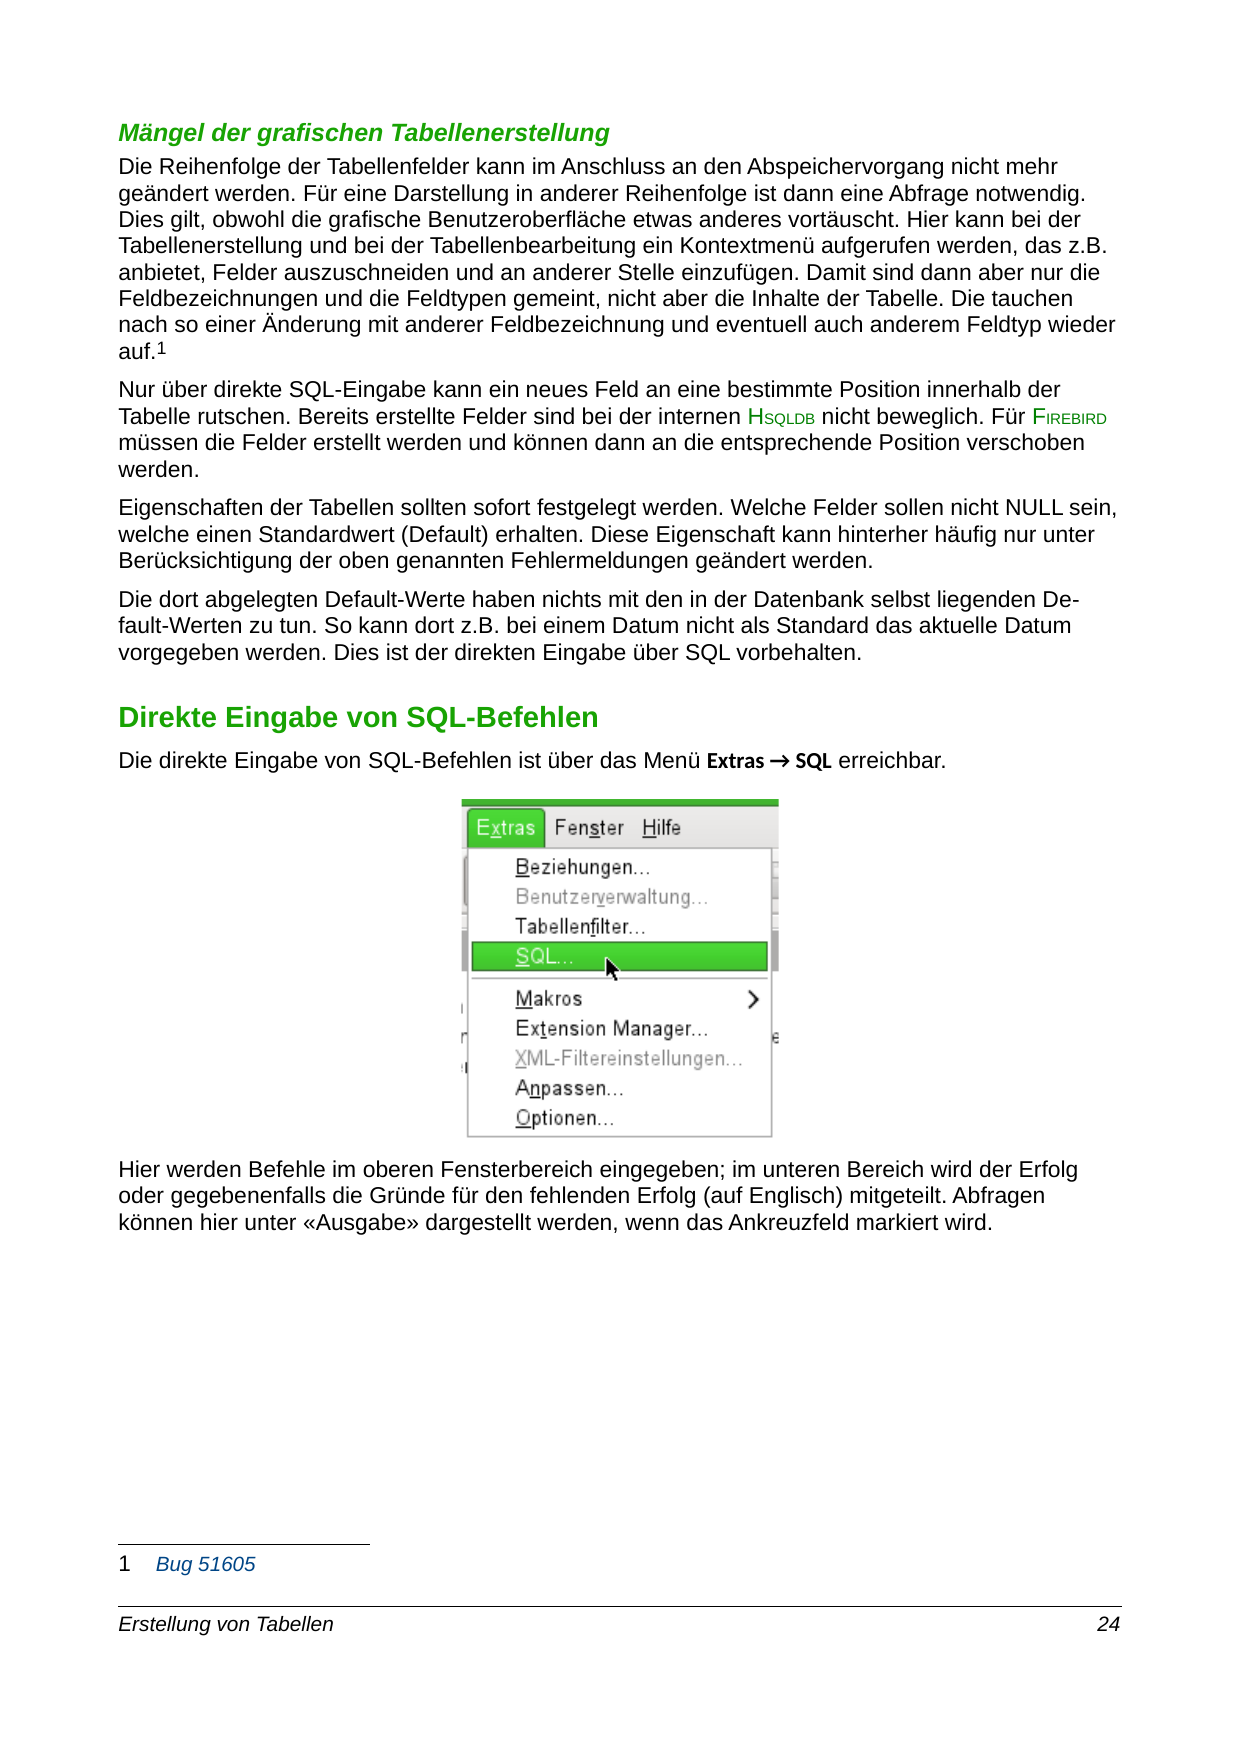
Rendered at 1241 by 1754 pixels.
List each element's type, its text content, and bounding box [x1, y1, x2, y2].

subtitle Mängel der grafischen Tabellenerstellung [118, 118, 1122, 147]
text Die Reihenfolge der Tabellenfelder kann im Anschluss an den Abspeichervorgang nicht mehr geändert werden. Für eine Darstellung in anderer Reihenfolge ist dann eine Abfrage notwendig. Dies gilt, obwohl die grafische Benutzeroberfläche etwas anderes vortäuscht. Hier kann bei der Tabellenerstellung und bei der Tabellenbearbeitung ein Kontextmenü aufgerufen werden, das z.B. anbietet, Felder auszuschneiden und an anderer Stelle einzufügen. Damit sind dann aber nur die Feldbezeichnungen und die Feldtypen gemeint, nicht aber die Inhalte der Tabelle. Die tauchen nach so einer Änderung mit anderer Feldbezeichnung und eventuell auch anderem Feldtyp wieder auf. [118, 153, 1122, 364]
text Hier werden Befehle im oberen Fensterbereich eingegeben; im unteren Bereich wird der Erfolg oder gegebenenfalls die Gründe für den fehlenden Erfolg (auf Englisch) mitgeteilt. Abfragen können hier unter «Ausgabe» dargestellt werden, wenn das Ankreuzfeld markiert wird. [118, 1156, 1122, 1235]
text Bug 51605 [118, 1551, 1122, 1576]
picture [461, 799, 779, 1144]
text Nur über direkte SQL-Eingabe kann ein neues Feld an eine bestimmte Position innerhalb der Tabelle rutschen. Bereits erstellte Felder sind bei der internen Hsqldb nicht beweglich. Für Firebird müssen die Felder erstellt werden und können dann an die entsprechende Position verschoben werden. [118, 376, 1122, 482]
text Die dort abgelegten Default-Werte haben nichts mit den in der Datenbank selbst liegenden De­fault-Werten zu tun. So kann dort z.B. bei einem Datum nicht als Standard das aktuelle Datum vorgegeben werden. Dies ist der direkten Eingabe über SQL vorbehalten. [118, 586, 1122, 665]
text Eigenschaften der Tabellen sollten sofort festgelegt werden. Welche Felder sollen nicht NULL sein, welche einen Standardwert (Default) erhalten. Diese Eigenschaft kann hinterher häufig nur unter Berücksichtigung der oben genannten Fehlermeldungen geändert werden. [118, 494, 1122, 573]
text Die direkte Eingabe von SQL-Befehlen ist über das Menü Extras → SQL erreichbar. [118, 746, 1122, 774]
subtitle Direkte Eingabe von SQL-Befehlen [118, 701, 1122, 734]
